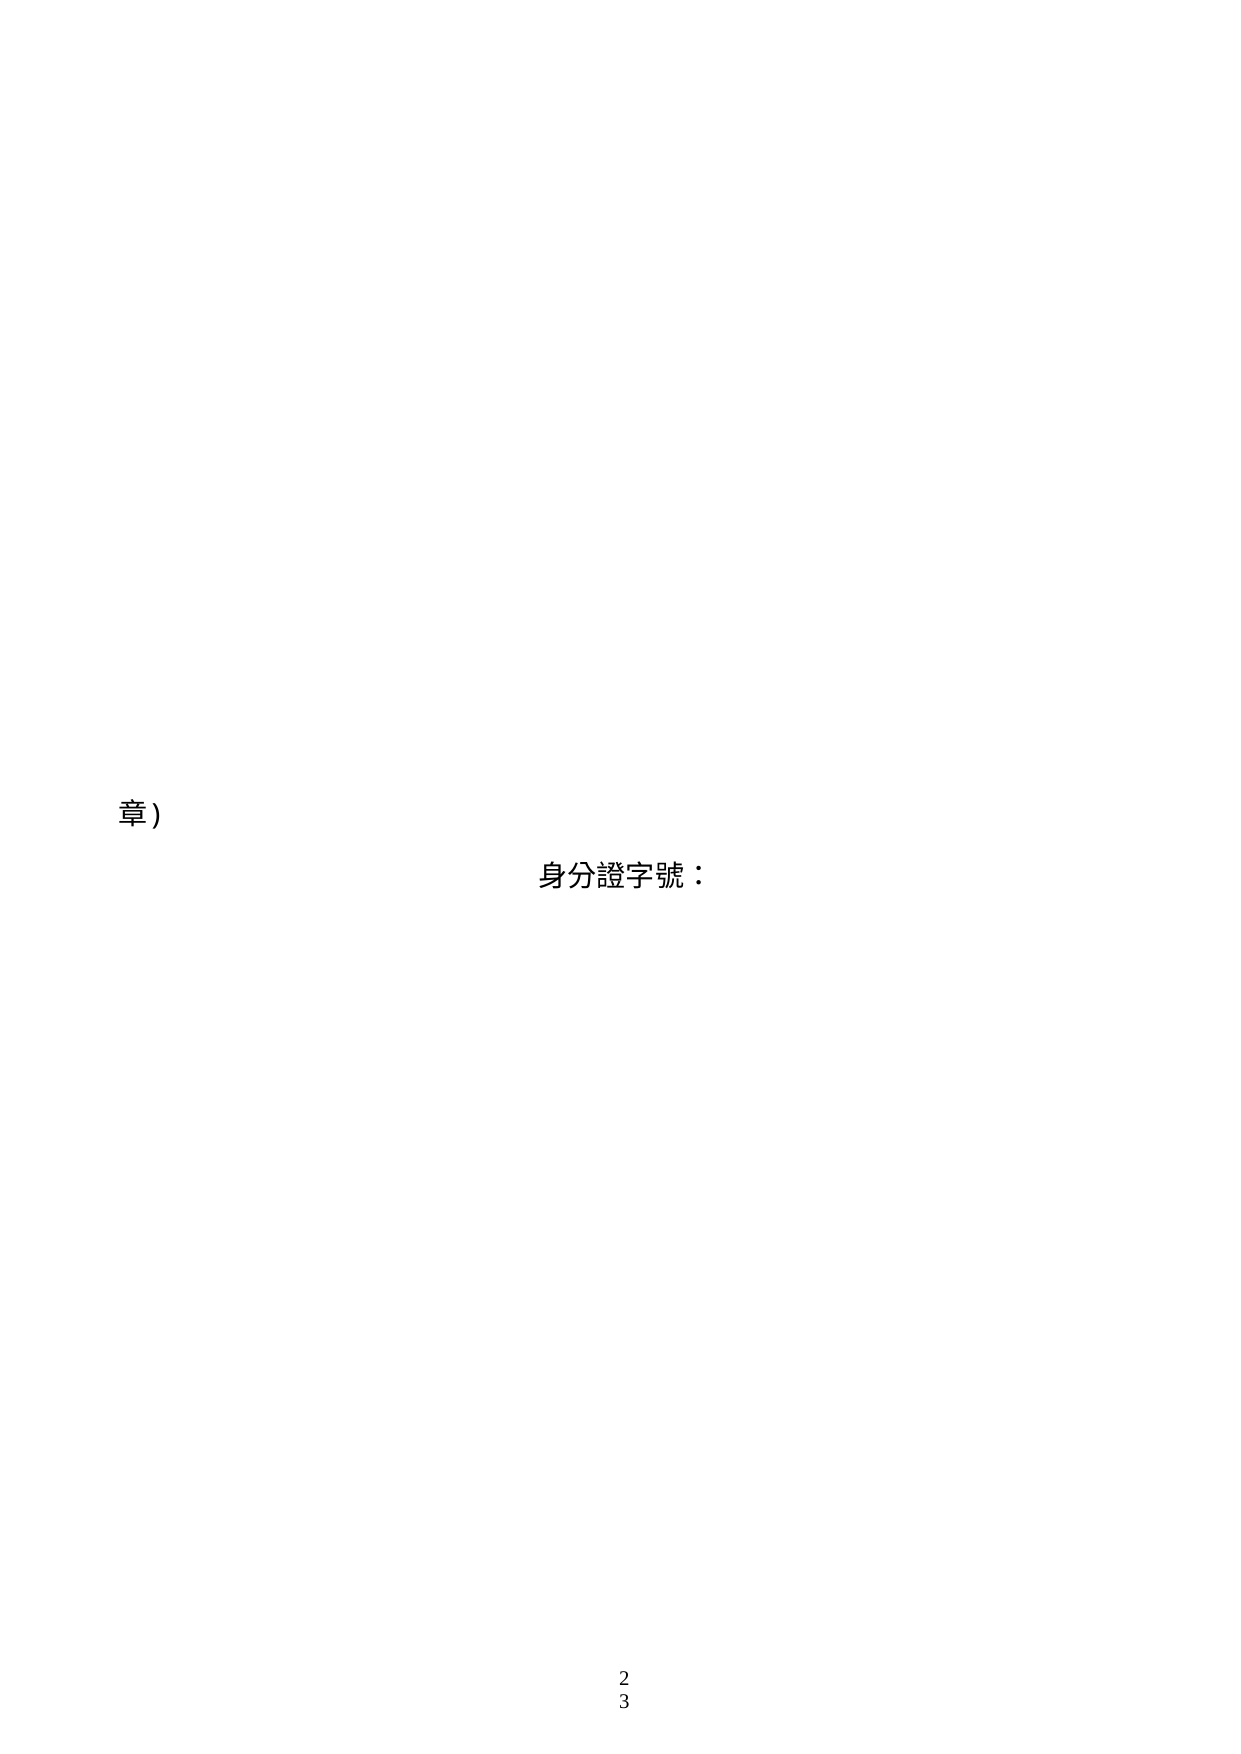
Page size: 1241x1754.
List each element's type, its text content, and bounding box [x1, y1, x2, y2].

text 身分證字號： [118, 833, 1122, 895]
text 章) [118, 770, 1122, 833]
